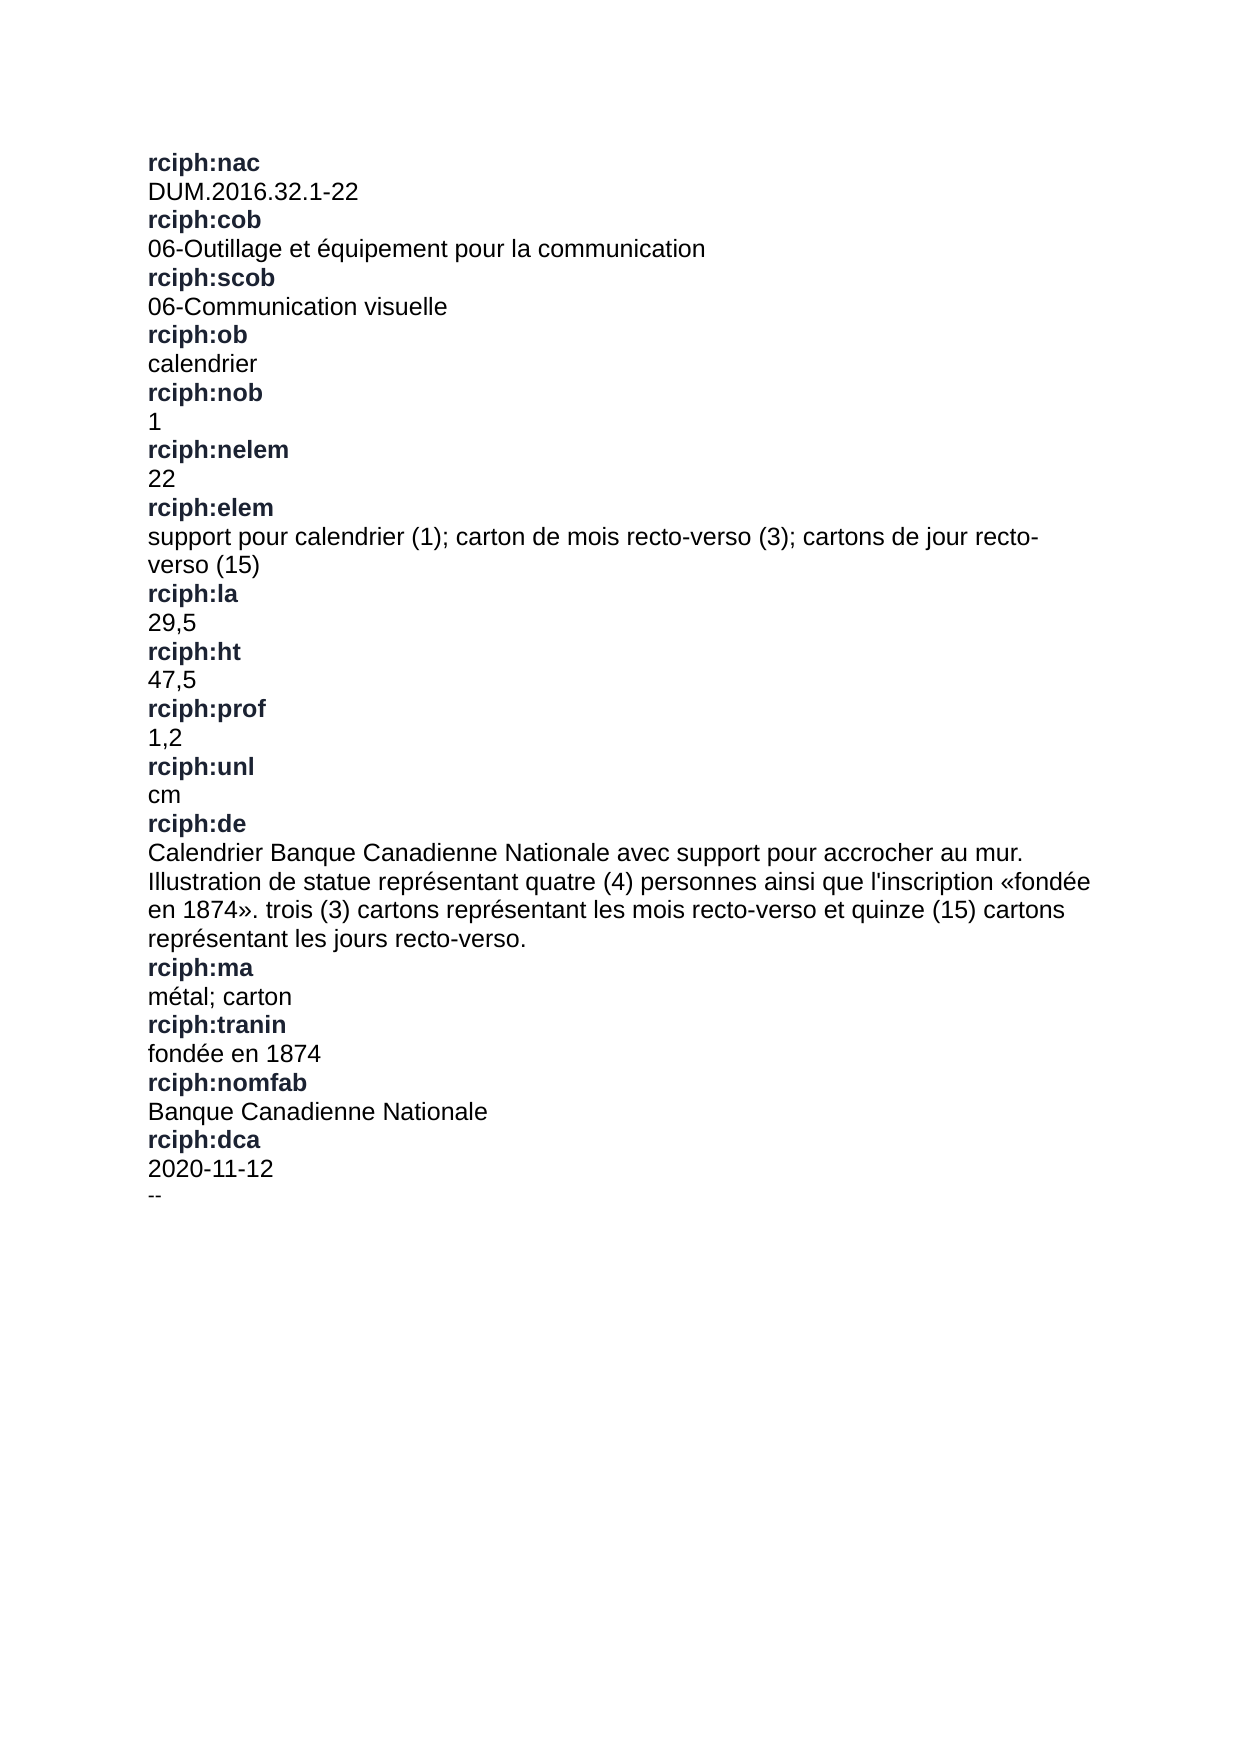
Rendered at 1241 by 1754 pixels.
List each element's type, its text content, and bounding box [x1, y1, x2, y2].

text 29,5 [148, 608, 1092, 636]
text rciph:prof [148, 694, 1092, 723]
text support pour calendrier (1); carton de mois recto-verso (3); cartons de jour recto-verso (15) [148, 521, 1092, 579]
text 47,5 [148, 665, 1092, 694]
text Banque Canadienne Nationale [148, 1096, 1092, 1125]
text rciph:nob [148, 378, 1092, 406]
text rciph:de [148, 809, 1092, 838]
text calendrier [148, 349, 1092, 378]
text Calendrier Banque Canadienne Nationale avec support pour accrocher au mur. Illustration de statue représentant quatre (4) personnes ainsi que l'inscription «fondée en 1874». trois (3) cartons représentant les mois recto-verso et quinze (15) cartons représentant les jours recto-verso. [148, 838, 1092, 953]
text fondée en 1874 [148, 1039, 1092, 1068]
text rciph:unl [148, 751, 1092, 780]
text -- [148, 1183, 1092, 1207]
text rciph:ob [148, 320, 1092, 349]
text rciph:ht [148, 636, 1092, 665]
text rciph:la [148, 579, 1092, 608]
text 1,2 [148, 723, 1092, 751]
text DUM.2016.32.1-22 [148, 176, 1092, 205]
text rciph:elem [148, 493, 1092, 521]
text cm [148, 780, 1092, 809]
text 22 [148, 464, 1092, 493]
text 06-Outillage et équipement pour la communication [148, 234, 1092, 263]
text 1 [148, 406, 1092, 435]
text 06-Communication visuelle [148, 291, 1092, 320]
text rciph:tranin [148, 1010, 1092, 1039]
text rciph:scob [148, 263, 1092, 291]
text rciph:dca [148, 1125, 1092, 1154]
text 2020-11-12 [148, 1154, 1092, 1183]
text rciph:nelem [148, 435, 1092, 464]
text rciph:cob [148, 205, 1092, 234]
text rciph:ma [148, 953, 1092, 981]
text rciph:nomfab [148, 1068, 1092, 1096]
text métal; carton [148, 981, 1092, 1010]
text rciph:nac [148, 148, 1092, 176]
